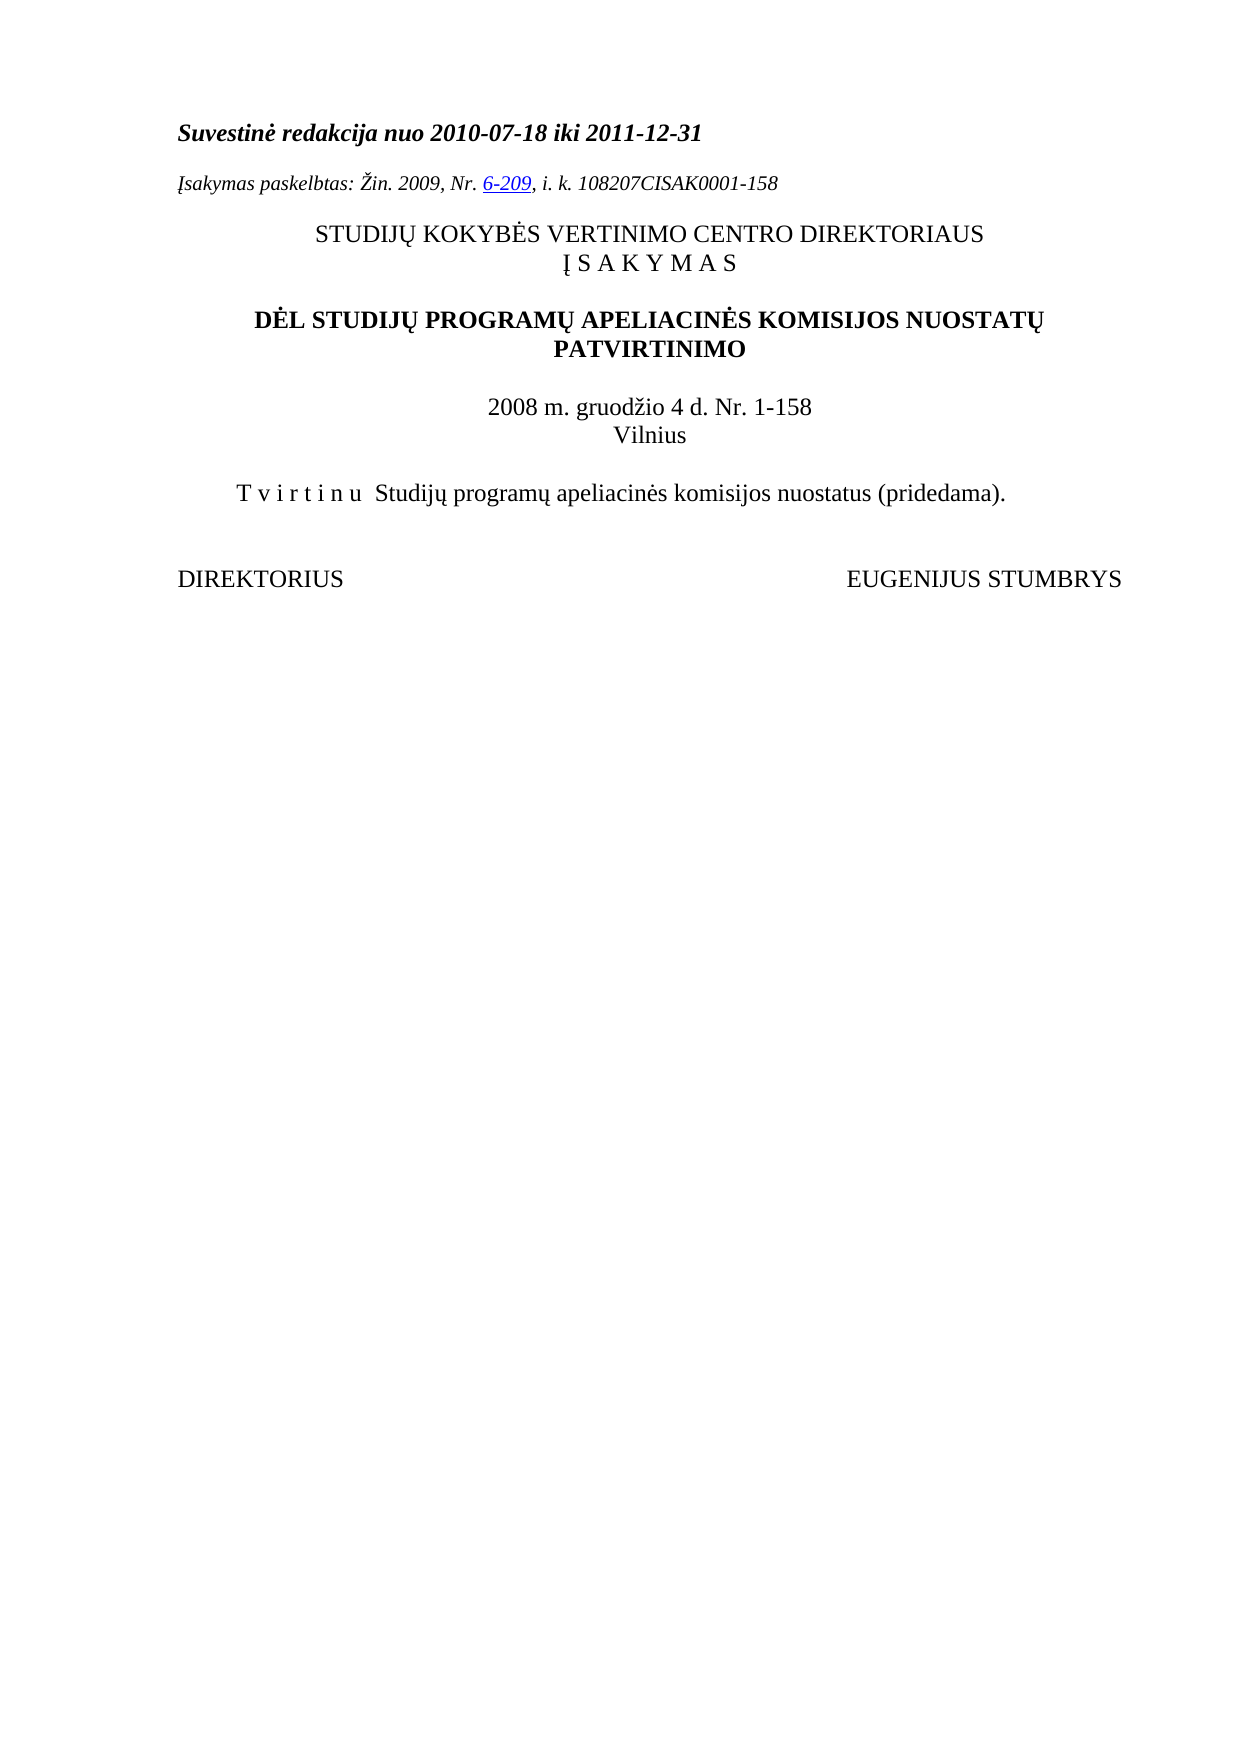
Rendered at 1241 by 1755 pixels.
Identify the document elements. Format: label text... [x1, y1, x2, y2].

text ĮSAKYMAS [177, 248, 1122, 277]
text DĖL STUDIJŲ PROGRAMŲ APELIACINĖS KOMISIJOS NUOSTATŲ PATVIRTINIMO [177, 305, 1122, 363]
text Įsakymas paskelbtas: Žin. 2009, Nr. 6-209, i. k. 108207CISAK0001-158 [177, 171, 1122, 195]
text Vilnius [177, 420, 1122, 449]
text 2008 m. gruodžio 4 d. Nr. 1-158 [177, 392, 1122, 420]
text STUDIJŲ KOKYBĖS VERTINIMO CENTRO DIREKTORIAUS [177, 219, 1122, 248]
text Suvestinė redakcija nuo 2010-07-18 iki 2011-12-31 [177, 118, 1122, 147]
text DIREKTORIUS EUGENIJUS STUMBRYS [177, 564, 1122, 593]
text Tvirtinu Studijų programų apeliacinės komisijos nuostatus (pridedama). [177, 478, 1122, 507]
